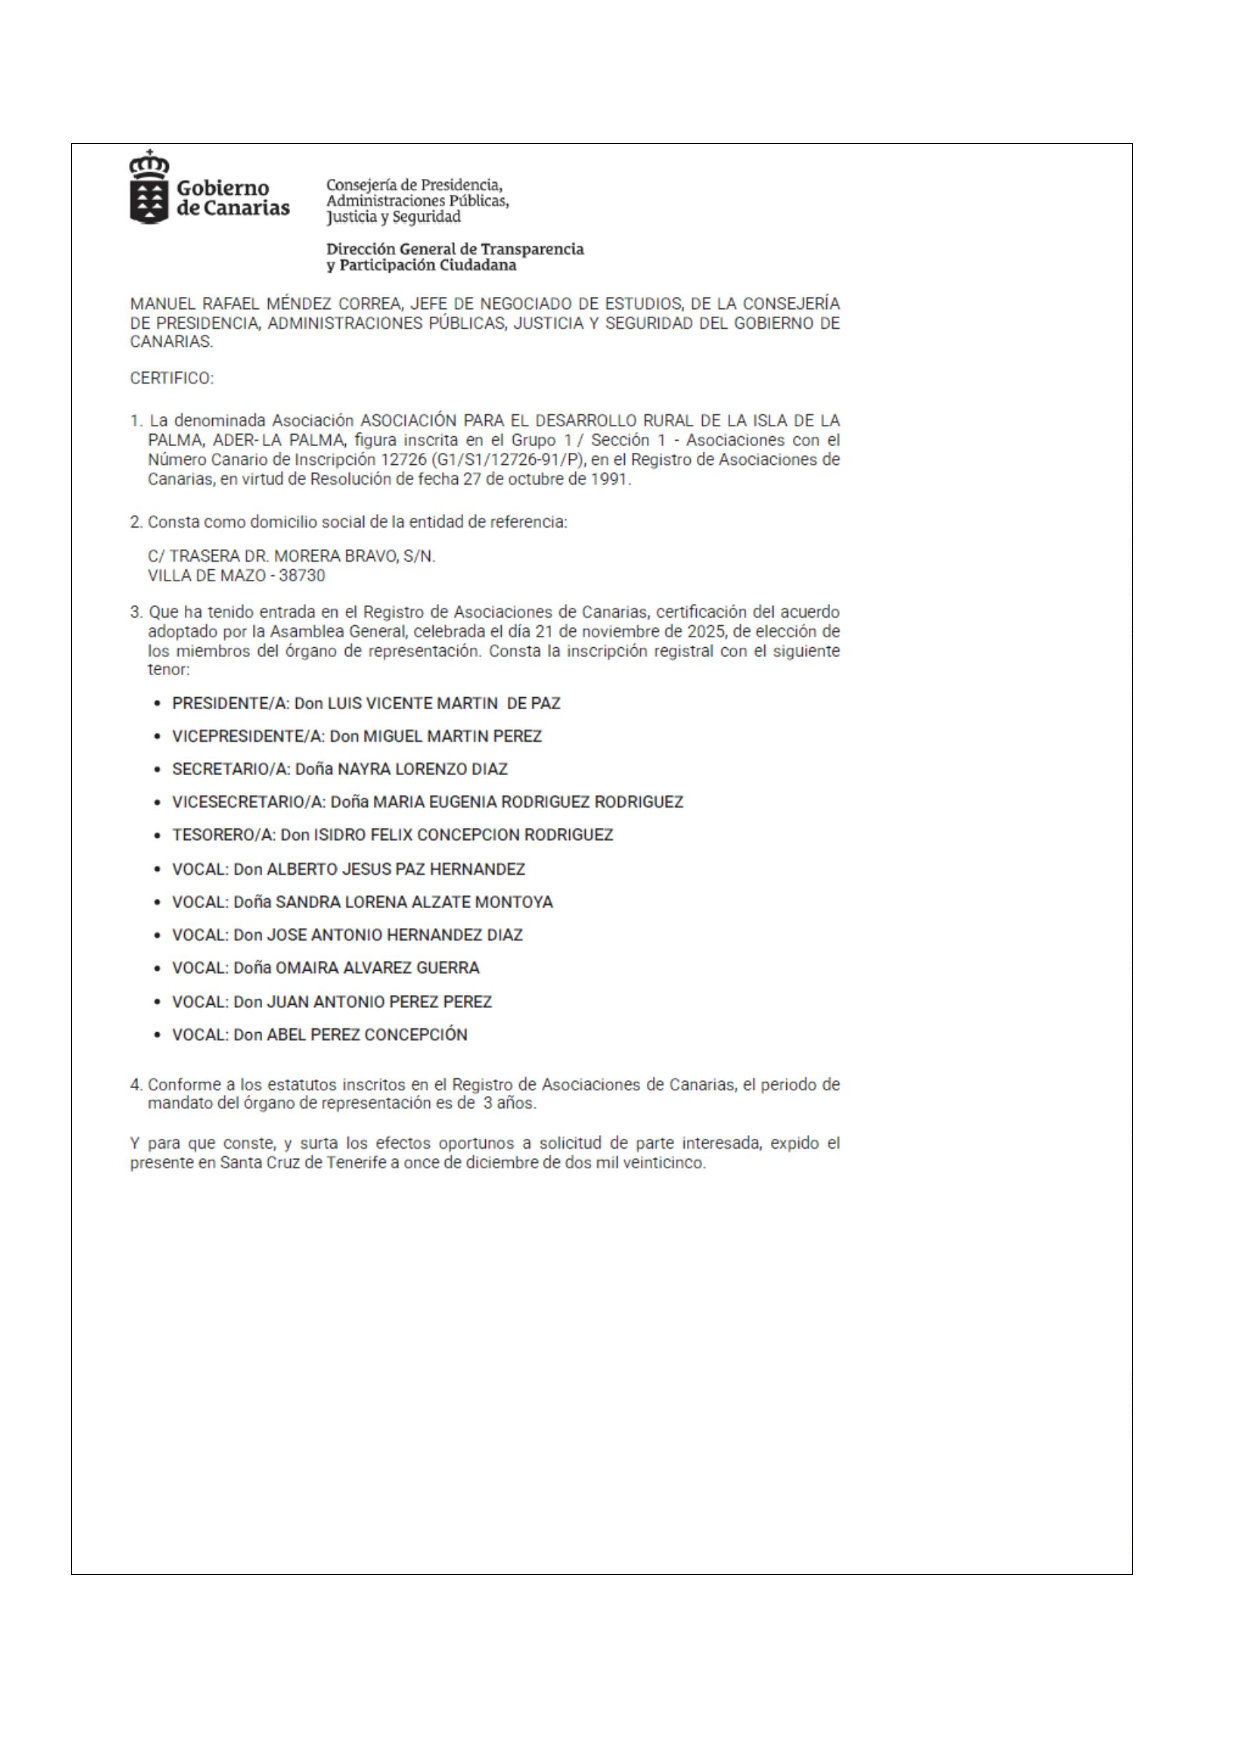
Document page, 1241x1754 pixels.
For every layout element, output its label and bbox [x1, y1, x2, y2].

picture [72, 144, 1132, 1574]
